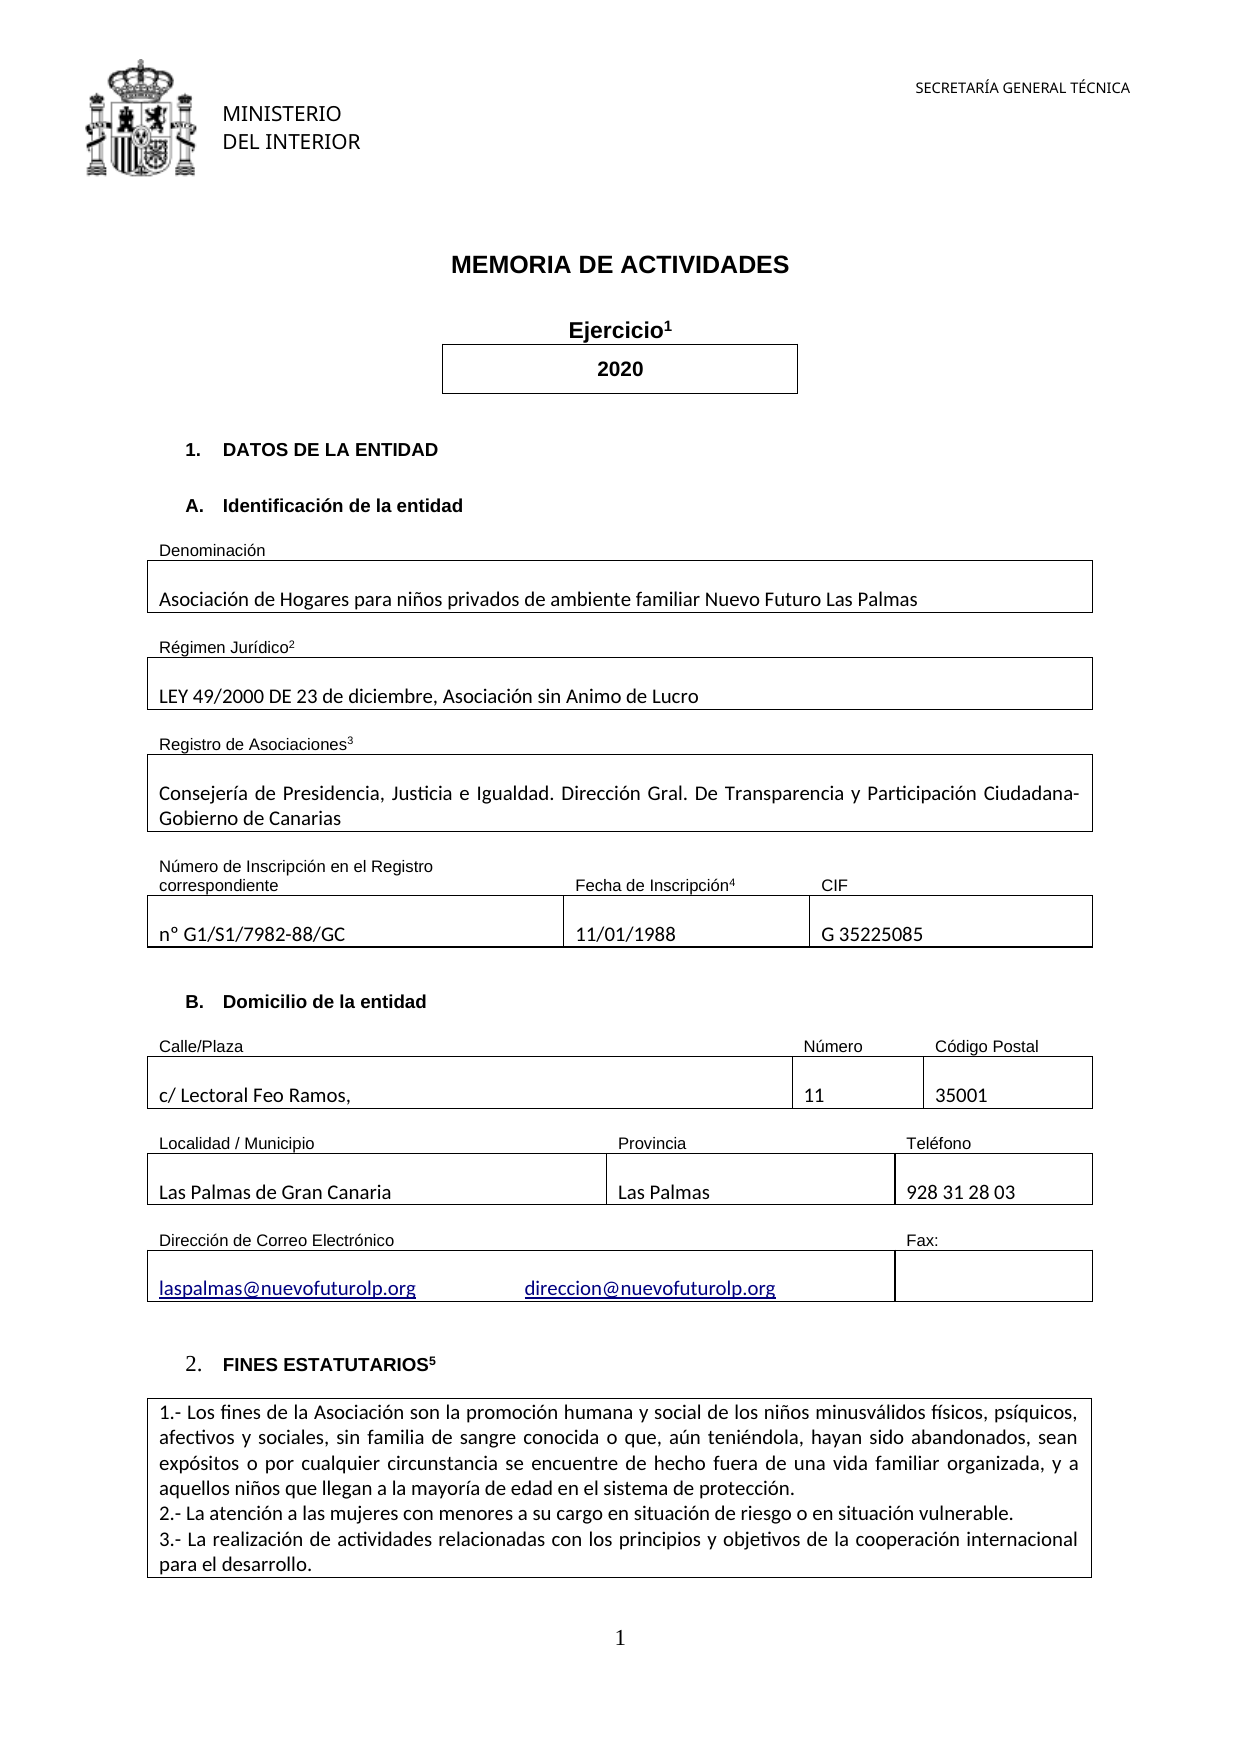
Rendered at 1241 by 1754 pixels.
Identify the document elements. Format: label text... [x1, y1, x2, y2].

table_cell CIF [810, 832, 1092, 895]
list Domicilio de la entidad [185, 991, 1092, 1012]
table_header 2020 [443, 345, 797, 392]
table_header Denominación [148, 516, 1092, 560]
table_cell Teléfono [895, 1109, 1092, 1153]
table_cell Registro de Asociaciones [148, 710, 1092, 754]
text MEMORIA DE ACTIVIDADES [148, 250, 1092, 279]
table_cell Provincia [607, 1109, 895, 1153]
table_cell Dirección de Correo Electrónico [148, 1205, 895, 1249]
list FINES ESTATUTARIOS [185, 1350, 1092, 1376]
table_cell 11 [793, 1057, 923, 1108]
table_header 1.- Los fines de la Asociación son la promoción humana y social de los niños minusválidos físicos, psíquicos, afectivos y sociales, sin familia de sangre conocida o que, aún teniéndola, hayan sido abandonados, sean expósitos o por cualquier circunstancia se encuentre de hecho fuera de una vida familiar organizada, y a aquellos niños que llegan a la mayoría de edad en el sistema de protección. 2.- La atención a las mujeres con menores a su cargo en situación de riesgo o en situación vulnerable. 3.- La realización de actividades relacionadas con los principios y objetivos de la cooperación internacional para el desarrollo. [148, 1399, 1091, 1577]
table_cell Régimen Jurídico [148, 613, 1092, 657]
table_cell G 35225085 [810, 896, 1092, 946]
table_cell Las Palmas de Gran Canaria [148, 1154, 606, 1204]
table_cell Número de Inscripción en el Registro correspondiente [148, 832, 564, 895]
table_cell LEY 49/2000 DE 23 de diciembre, Asociación sin Animo de Lucro [148, 658, 1092, 708]
table_cell Consejería de Presidencia, Justicia e Igualdad. Dirección Gral. De Transparencia y Participación Ciudadana-Gobierno de Canarias [148, 755, 1092, 831]
table_cell Fecha de Inscripción [564, 832, 810, 895]
table_header Número [792, 1012, 924, 1056]
table_cell [896, 1251, 1092, 1301]
table_cell laspalmas@nuevofuturolp.org direccion@nuevofuturolp.org [148, 1251, 894, 1301]
table_header Calle/Plaza [148, 1012, 792, 1056]
table_cell nº G1/S1/7982-88/GC [148, 896, 563, 946]
table_cell Asociación de Hogares para niños privados de ambiente familiar Nuevo Futuro Las Palmas [148, 561, 1092, 612]
list DATOS DE LA ENTIDAD [185, 439, 1092, 461]
table_header Código Postal [924, 1012, 1092, 1056]
table_cell Localidad / Municipio [148, 1109, 607, 1153]
text Ejercicio [148, 317, 1092, 343]
table_cell Las Palmas [607, 1154, 894, 1204]
table_cell 11/01/1988 [564, 896, 809, 946]
table_cell 35001 [924, 1057, 1092, 1108]
table_cell c/ Lectoral Feo Ramos, [148, 1057, 792, 1108]
list Identificación de la entidad [185, 494, 1092, 516]
table_cell 928 31 28 03 [896, 1154, 1092, 1204]
table_cell Fax: [895, 1205, 1092, 1249]
